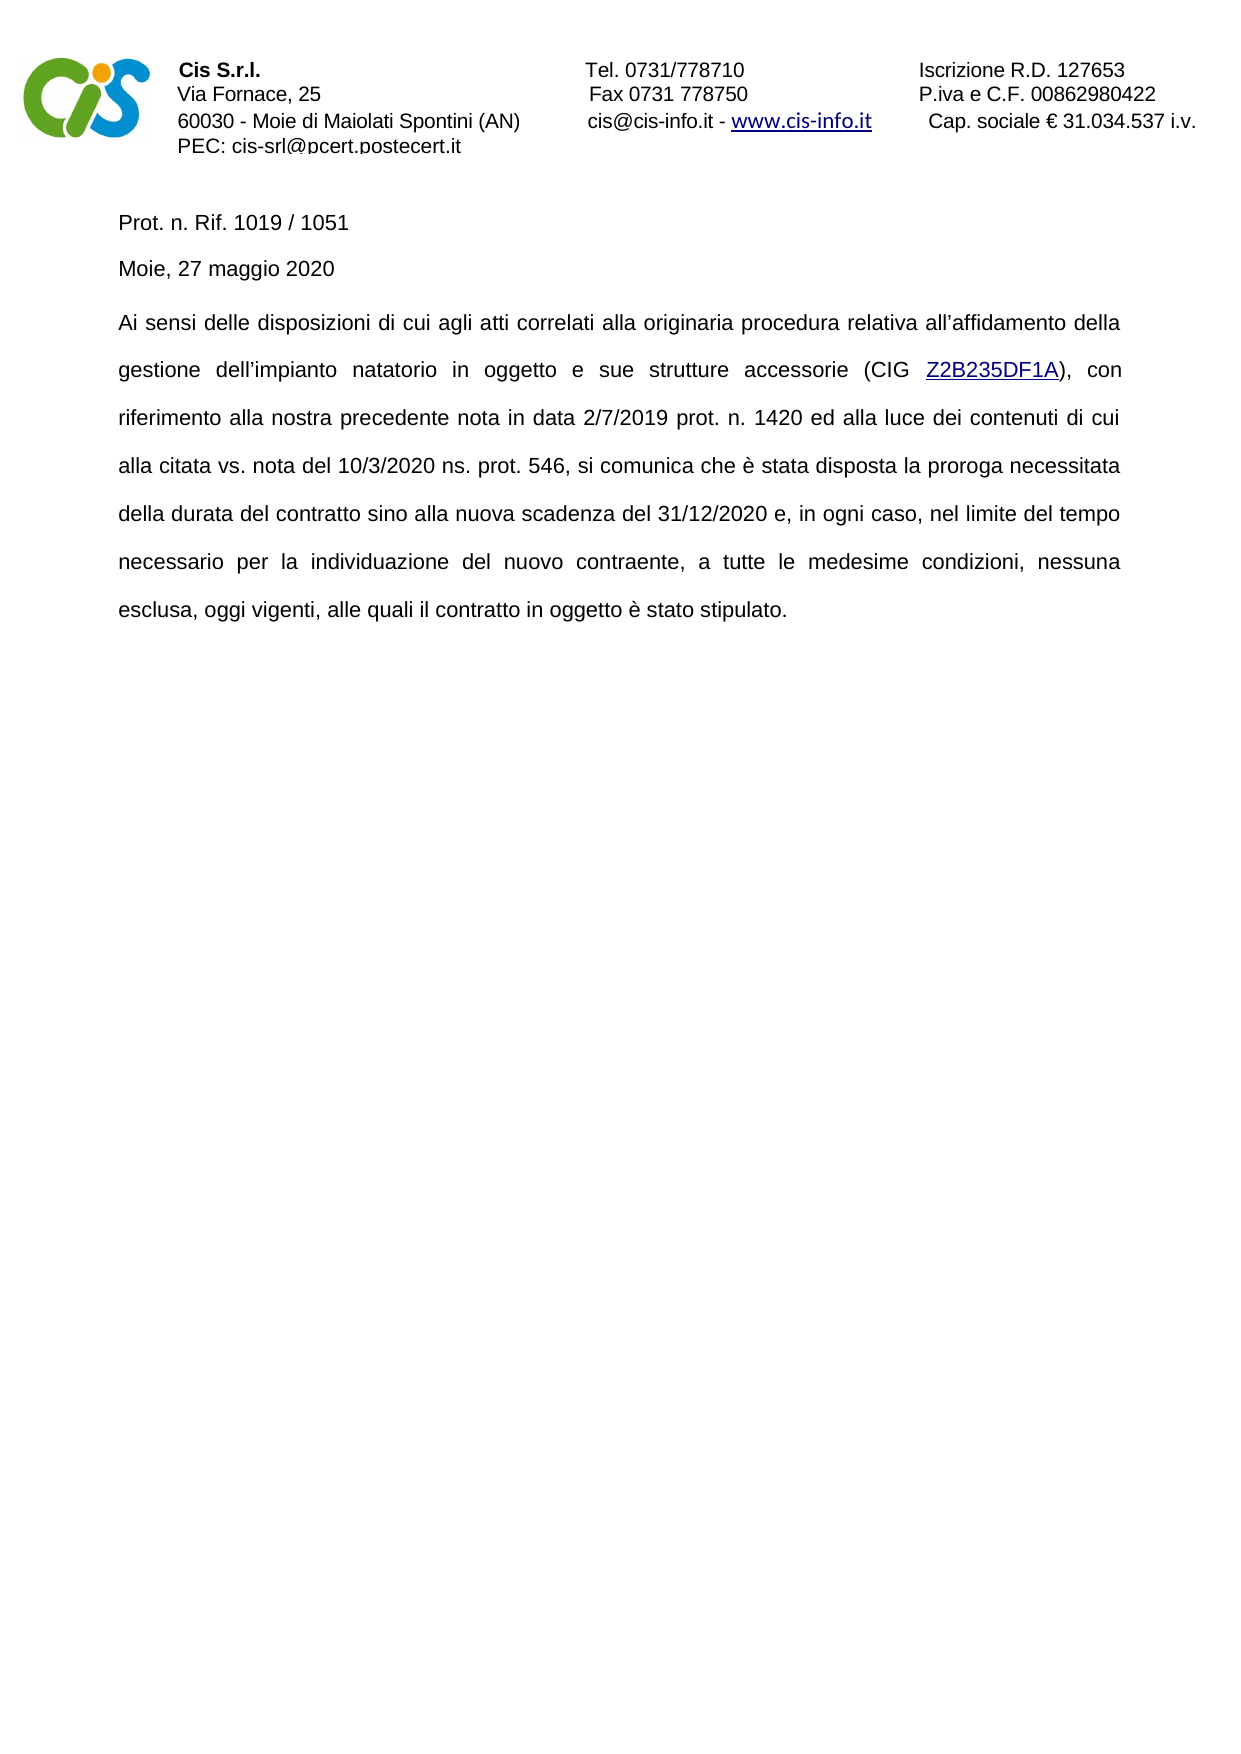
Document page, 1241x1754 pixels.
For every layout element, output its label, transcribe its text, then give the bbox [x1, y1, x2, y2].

text Moie, 27 maggio 2020 [118, 256, 1122, 281]
text Ai sensi delle disposizioni di cui agli atti correlati alla originaria procedura relativa all’affidamento della gestione dell’impianto natatorio in oggetto e sue strutture accessorie (CIG Z2B235DF1A), con riferimento alla nostra precedente nota in data 2/7/2019 prot. n. 1420 ed alla luce dei contenuti di cui alla citata vs. nota del 10/3/2020 ns. prot. 546, si comunica che è stata disposta la proroga necessitata della durata del contratto sino alla nuova scadenza del 31/12/2020 e, in ogni caso, nel limite del tempo necessario per la individuazione del nuovo contraente, a tutte le medesime condizioni, nessuna esclusa, oggi vigenti, alle quali il contratto in oggetto è stato stipulato. [118, 292, 1122, 627]
text Via Fornace, 25 Fax 0731 778750 P.iva e C.F. 00862980422 [169, 82, 1203, 106]
text Prot. n. Rif. 1019 / 1051 [118, 210, 1122, 235]
text PEC: cis-srl@pcert.postecert.it [169, 134, 1204, 153]
text 60030 - Moie di Maiolati Spontini (AN) cis@cis-info.it - www.cis-info.it Cap. sociale € 31.034.537 i.v. [169, 106, 1204, 134]
text Cis S.r.l. tel. 0731/778710 Iscrizione R.D. 127653 [169, 56, 1204, 82]
